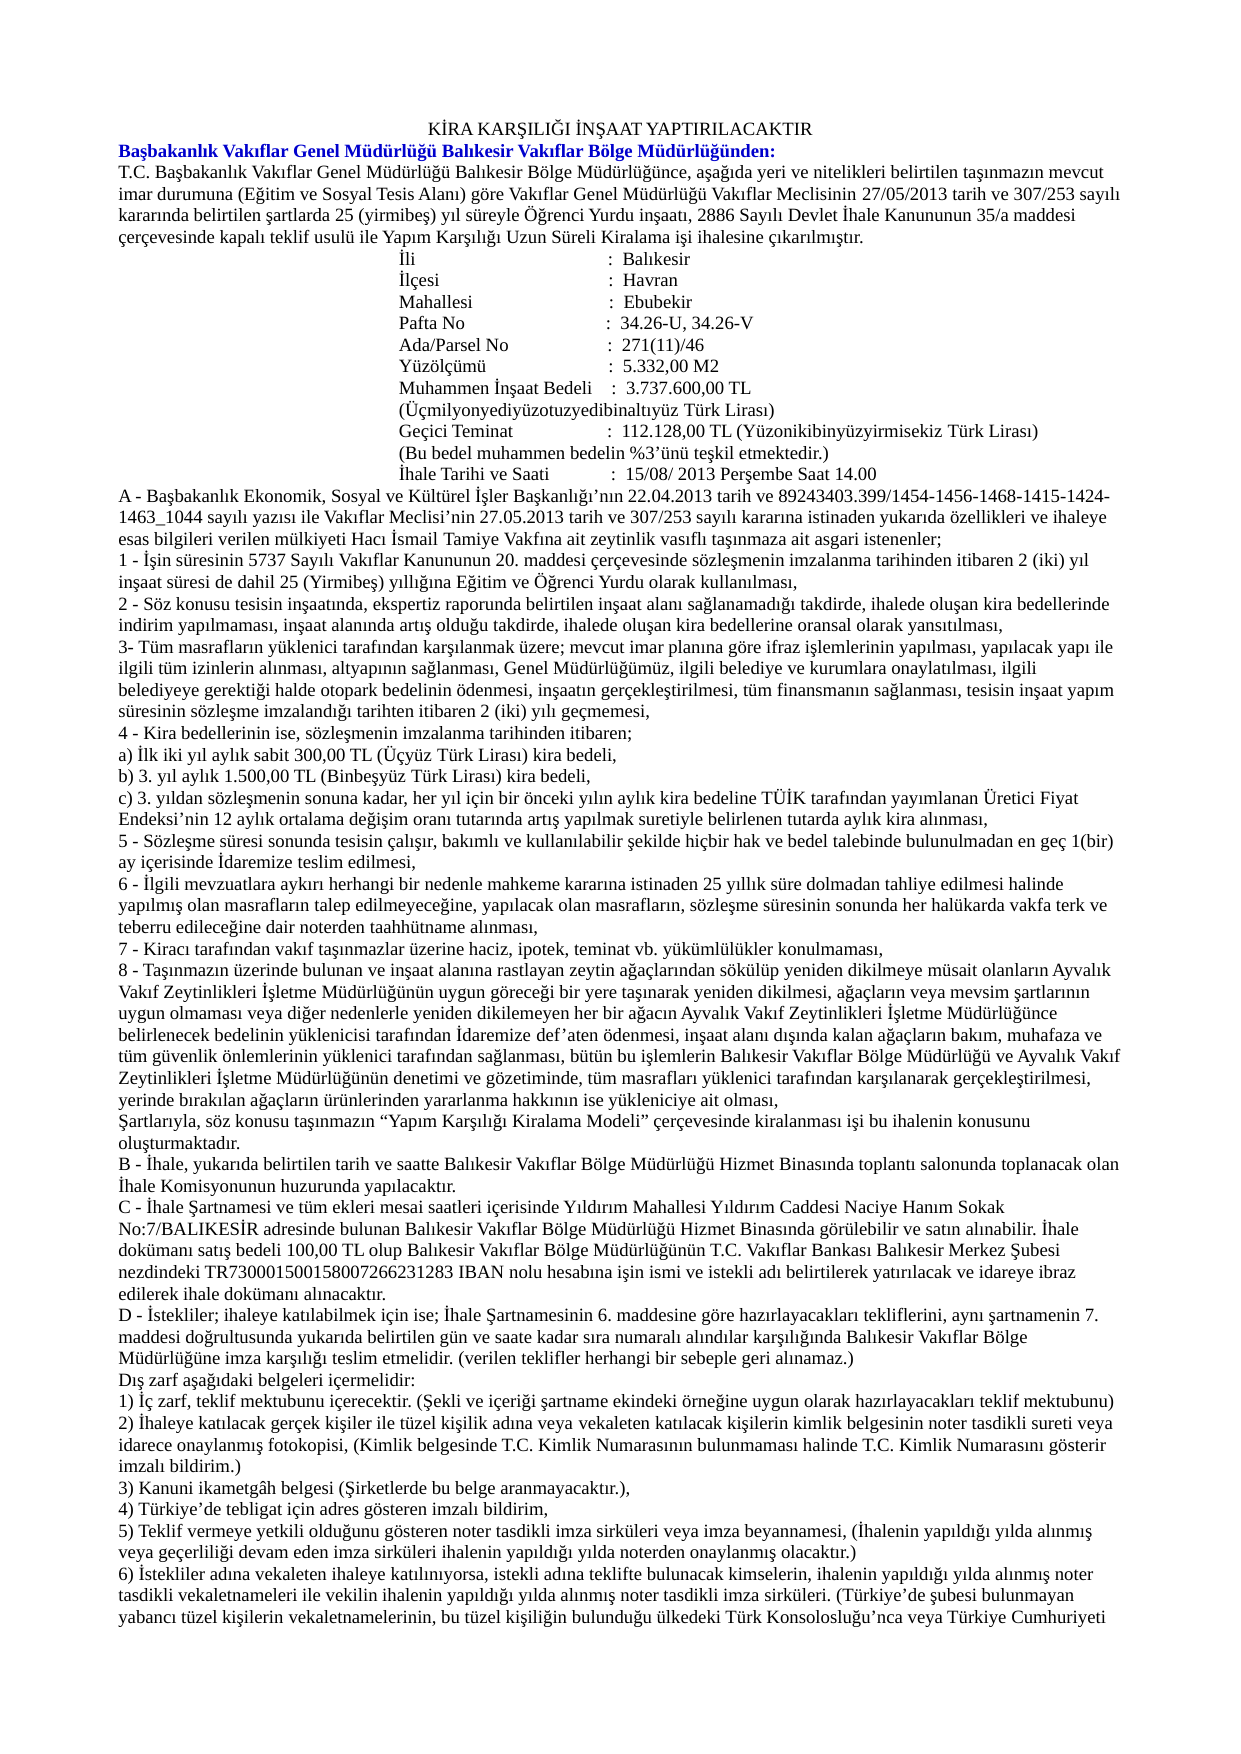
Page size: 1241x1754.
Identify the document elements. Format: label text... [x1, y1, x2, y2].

text c) 3. yıldan sözleşmenin sonuna kadar, her yıl için bir önceki yılın aylık kira bedeline TÜİK tarafından yayımlanan Üretici Fiyat Endeksi’nin 12 aylık ortalama değişim oranı tutarında artış yapılmak suretiyle belirlenen tutarda aylık kira alınması, [118, 787, 1122, 830]
text 3) Kanuni ikametgâh belgesi (Şirketlerde bu belge aranmayacaktır.), [118, 1477, 1122, 1498]
text T.C. Başbakanlık Vakıflar Genel Müdürlüğü Balıkesir Bölge Müdürlüğünce, aşağıda yeri ve nitelikleri belirtilen taşınmazın mevcut imar durumuna (Eğitim ve Sosyal Tesis Alanı) göre Vakıflar Genel Müdürlüğü Vakıflar Meclisinin 27/05/2013 tarih ve 307/253 sayılı kararında belirtilen şartlarda 25 (yirmibeş) yıl süreyle Öğrenci Yurdu inşaatı, 2886 Sayılı Devlet İhale Kanununun 35/a maddesi çerçevesinde kapalı teklif usulü ile Yapım Karşılığı Uzun Süreli Kiralama işi ihalesine çıkarılmıştır. [118, 161, 1122, 247]
text İhale Tarihi ve Saati : 15/08/ 2013 Perşembe Saat 14.00 [399, 463, 1122, 485]
text a) İlk iki yıl aylık sabit 300,00 TL (Üçyüz Türk Lirası) kira bedeli, [118, 743, 1122, 765]
text 7 - Kiracı tarafından vakıf taşınmazlar üzerine haciz, ipotek, teminat vb. yükümlülükler konulmaması, [118, 937, 1122, 959]
text (Üçmilyonyediyüzotuzyedibinaltıyüz Türk Lirası) [399, 398, 1122, 420]
text İli : Balıkesir [399, 247, 1122, 269]
text 6 - İlgili mevzuatlara aykırı herhangi bir nedenle mahkeme kararına istinaden 25 yıllık süre dolmadan tahliye edilmesi halinde yapılmış olan masrafların talep edilmeyeceğine, yapılacak olan masrafların, sözleşme süresinin sonunda her halükarda vakfa terk ve teberru edileceğine dair noterden taahhütname alınması, [118, 873, 1122, 937]
text b) 3. yıl aylık 1.500,00 TL (Binbeşyüz Türk Lirası) kira bedeli, [118, 765, 1122, 787]
text 2) İhaleye katılacak gerçek kişiler ile tüzel kişilik adına veya vekaleten katılacak kişilerin kimlik belgesinin noter tasdikli sureti veya idarece onaylanmış fotokopisi, (Kimlik belgesinde T.C. Kimlik Numarasının bulunmaması halinde T.C. Kimlik Numarasını gösterir imzalı bildirim.) [118, 1412, 1122, 1477]
text 6) İstekliler adına vekaleten ihaleye katılınıyorsa, istekli adına teklifte bulunacak kimselerin, ihalenin yapıldığı yılda alınmış noter tasdikli vekaletnameleri ile vekilin ihalenin yapıldığı yılda alınmış noter tasdikli imza sirküleri. (Türkiye’de şubesi bulunmayan yabancı tüzel kişilerin vekaletnamelerinin, bu tüzel kişiliğin bulunduğu ülkedeki Türk Konsolosluğu’nca veya Türkiye Cumhuriyeti [118, 1563, 1122, 1627]
text 5 - Sözleşme süresi sonunda tesisin çalışır, bakımlı ve kullanılabilir şekilde hiçbir hak ve bedel talebinde bulunulmadan en geç 1(bir) ay içerisinde İdaremize teslim edilmesi, [118, 830, 1122, 873]
text Ada/Parsel No : 271(11)/46 [399, 334, 1122, 355]
text 3- Tüm masrafların yüklenici tarafından karşılanmak üzere; mevcut imar planına göre ifraz işlemlerinin yapılması, yapılacak yapı ile ilgili tüm izinlerin alınması, altyapının sağlanması, Genel Müdürlüğümüz, ilgili belediye ve kurumlara onaylatılması, ilgili belediyeye gerektiği halde otopark bedelinin ödenmesi, inşaatın gerçekleştirilmesi, tüm finansmanın sağlanması, tesisin inşaat yapım süresinin sözleşme imzalandığı tarihten itibaren 2 (iki) yılı geçmemesi, [118, 636, 1122, 722]
text C - İhale Şartnamesi ve tüm ekleri mesai saatleri içerisinde Yıldırım Mahallesi Yıldırım Caddesi Naciye Hanım Sokak No:7/BALIKESİR adresinde bulunan Balıkesir Vakıflar Bölge Müdürlüğü Hizmet Binasında görülebilir ve satın alınabilir. İhale dokümanı satış bedeli 100,00 TL olup Balıkesir Vakıflar Bölge Müdürlüğünün T.C. Vakıflar Bankası Balıkesir Merkez Şubesi nezdindeki TR730001500158007266231283 IBAN nolu hesabına işin ismi ve istekli adı belirtilerek yatırılacak ve idareye ibraz edilerek ihale dokümanı alınacaktır. [118, 1196, 1122, 1304]
text 1) İç zarf, teklif mektubunu içerecektir. (Şekli ve içeriği şartname ekindeki örneğine uygun olarak hazırlayacakları teklif mektubunu) [118, 1390, 1122, 1412]
text (Bu bedel muhammen bedelin %3’ünü teşkil etmektedir.) [399, 442, 1122, 463]
text Şartlarıyla, söz konusu taşınmazın “Yapım Karşılığı Kiralama Modeli” çerçevesinde kiralanması işi bu ihalenin konusunu oluşturmaktadır. [118, 1110, 1122, 1153]
text 4 - Kira bedellerinin ise, sözleşmenin imzalanma tarihinden itibaren; [118, 722, 1122, 743]
text B - İhale, yukarıda belirtilen tarih ve saatte Balıkesir Vakıflar Bölge Müdürlüğü Hizmet Binasında toplantı salonunda toplanacak olan İhale Komisyonunun huzurunda yapılacaktır. [118, 1153, 1122, 1196]
text KİRA KARŞILIĞI İNŞAAT YAPTIRILACAKTIR [118, 118, 1122, 140]
text A - Başbakanlık Ekonomik, Sosyal ve Kültürel İşler Başkanlığı’nın 22.04.2013 tarih ve 89243403.399/1454-1456-1468-1415-1424-1463_1044 sayılı yazısı ile Vakıflar Meclisi’nin 27.05.2013 tarih ve 307/253 sayılı kararına istinaden yukarıda özellikleri ve ihaleye esas bilgileri verilen mülkiyeti Hacı İsmail Tamiye Vakfına ait zeytinlik vasıflı taşınmaza ait asgari istenenler; [118, 485, 1122, 549]
text Başbakanlık Vakıflar Genel Müdürlüğü Balıkesir Vakıflar Bölge Müdürlüğünden: [118, 140, 1122, 161]
text Pafta No : 34.26-U, 34.26-V [399, 312, 1122, 334]
text Muhammen İnşaat Bedeli : 3.737.600,00 TL [399, 377, 1122, 398]
text İlçesi : Havran [399, 269, 1122, 291]
text D - İstekliler; ihaleye katılabilmek için ise; İhale Şartnamesinin 6. maddesine göre hazırlayacakları tekliflerini, aynı şartnamenin 7. maddesi doğrultusunda yukarıda belirtilen gün ve saate kadar sıra numaralı alındılar karşılığında Balıkesir Vakıflar Bölge Müdürlüğüne imza karşılığı teslim etmelidir. (verilen teklifler herhangi bir sebeple geri alınamaz.) [118, 1304, 1122, 1369]
text 5) Teklif vermeye yetkili olduğunu gösteren noter tasdikli imza sirküleri veya imza beyannamesi, (İhalenin yapıldığı yılda alınmış veya geçerliliği devam eden imza sirküleri ihalenin yapıldığı yılda noterden onaylanmış olacaktır.) [118, 1520, 1122, 1563]
text Dış zarf aşağıdaki belgeleri içermelidir: [118, 1369, 1122, 1390]
text 2 - Söz konusu tesisin inşaatında, ekspertiz raporunda belirtilen inşaat alanı sağlanamadığı takdirde, ihalede oluşan kira bedellerinde indirim yapılmaması, inşaat alanında artış olduğu takdirde, ihalede oluşan kira bedellerine oransal olarak yansıtılması, [118, 592, 1122, 636]
text Geçici Teminat : 112.128,00 TL (Yüzonikibinyüzyirmisekiz Türk Lirası) [399, 420, 1122, 442]
text Yüzölçümü : 5.332,00 M2 [399, 355, 1122, 377]
text 8 - Taşınmazın üzerinde bulunan ve inşaat alanına rastlayan zeytin ağaçlarından sökülüp yeniden dikilmeye müsait olanların Ayvalık Vakıf Zeytinlikleri İşletme Müdürlüğünün uygun göreceği bir yere taşınarak yeniden dikilmesi, ağaçların veya mevsim şartlarının uygun olmaması veya diğer nedenlerle yeniden dikilemeyen her bir ağacın Ayvalık Vakıf Zeytinlikleri İşletme Müdürlüğünce belirlenecek bedelinin yüklenicisi tarafından İdaremize def’aten ödenmesi, inşaat alanı dışında kalan ağaçların bakım, muhafaza ve tüm güvenlik önlemlerinin yüklenici tarafından sağlanması, bütün bu işlemlerin Balıkesir Vakıflar Bölge Müdürlüğü ve Ayvalık Vakıf Zeytinlikleri İşletme Müdürlüğünün denetimi ve gözetiminde, tüm masrafları yüklenici tarafından karşılanarak gerçekleştirilmesi, yerinde bırakılan ağaçların ürünlerinden yararlanma hakkının ise yükleniciye ait olması, [118, 959, 1122, 1110]
text 4) Türkiye’de tebligat için adres gösteren imzalı bildirim, [118, 1498, 1122, 1520]
text 1 - İşin süresinin 5737 Sayılı Vakıflar Kanununun 20. maddesi çerçevesinde sözleşmenin imzalanma tarihinden itibaren 2 (iki) yıl inşaat süresi de dahil 25 (Yirmibeş) yıllığına Eğitim ve Öğrenci Yurdu olarak kullanılması, [118, 549, 1122, 592]
text Mahallesi : Ebubekir [399, 291, 1122, 312]
